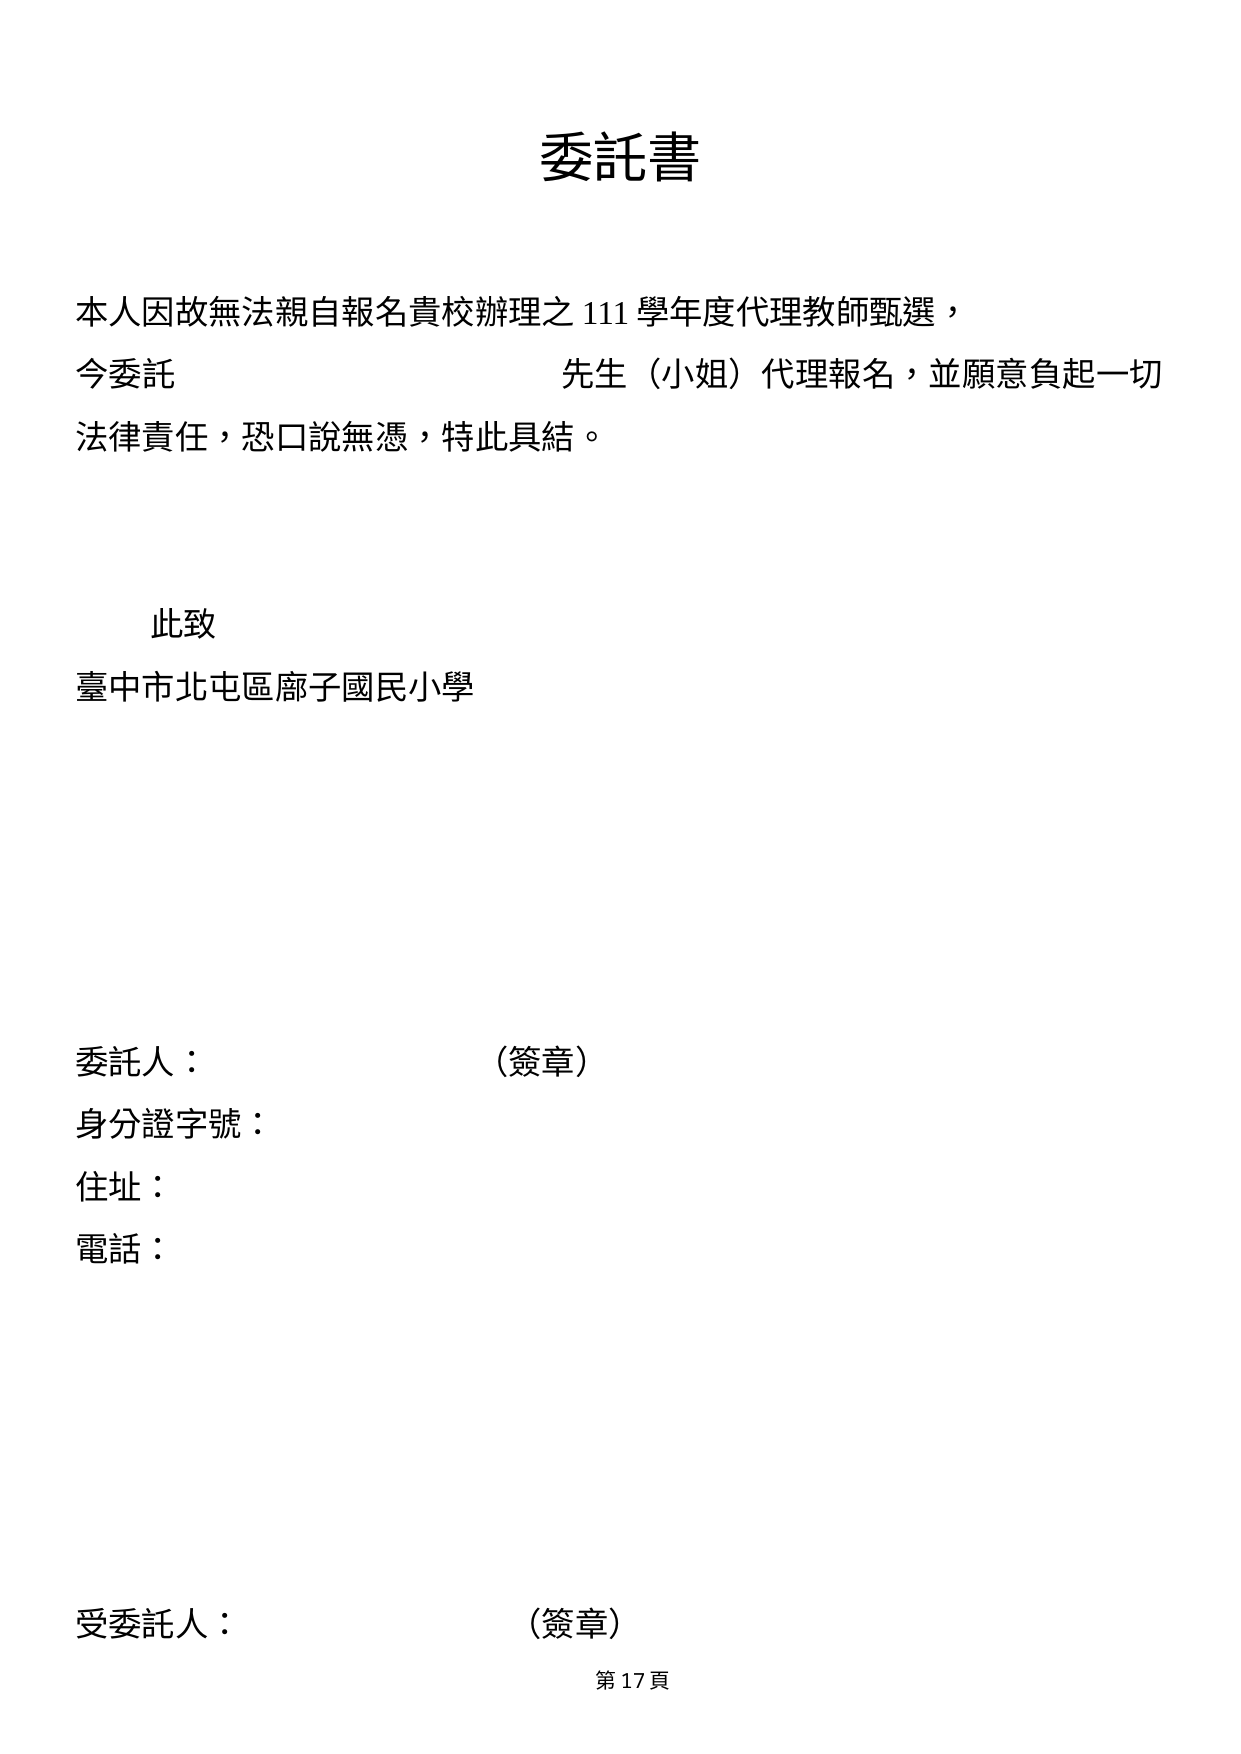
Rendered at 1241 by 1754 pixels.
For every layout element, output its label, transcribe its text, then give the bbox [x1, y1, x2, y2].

text 身分證字號： [75, 1081, 1165, 1143]
text 委託人： （簽章） [75, 1018, 1165, 1081]
text 臺中市北屯區廍子國民小學 [75, 643, 1165, 706]
text 本人因故無法親自報名貴校辦理之111學年度代理教師甄選， [75, 268, 1165, 331]
text 委託書 [75, 81, 1165, 206]
text 此致 [75, 581, 1165, 643]
text 住址： [75, 1143, 1165, 1206]
text 電話： [75, 1206, 1165, 1268]
text 受委託人： （簽章） [75, 1581, 1165, 1643]
text 今委託 先生（小姐）代理報名，並願意負起一切法律責任，恐口說無憑，特此具結。 [75, 331, 1165, 456]
